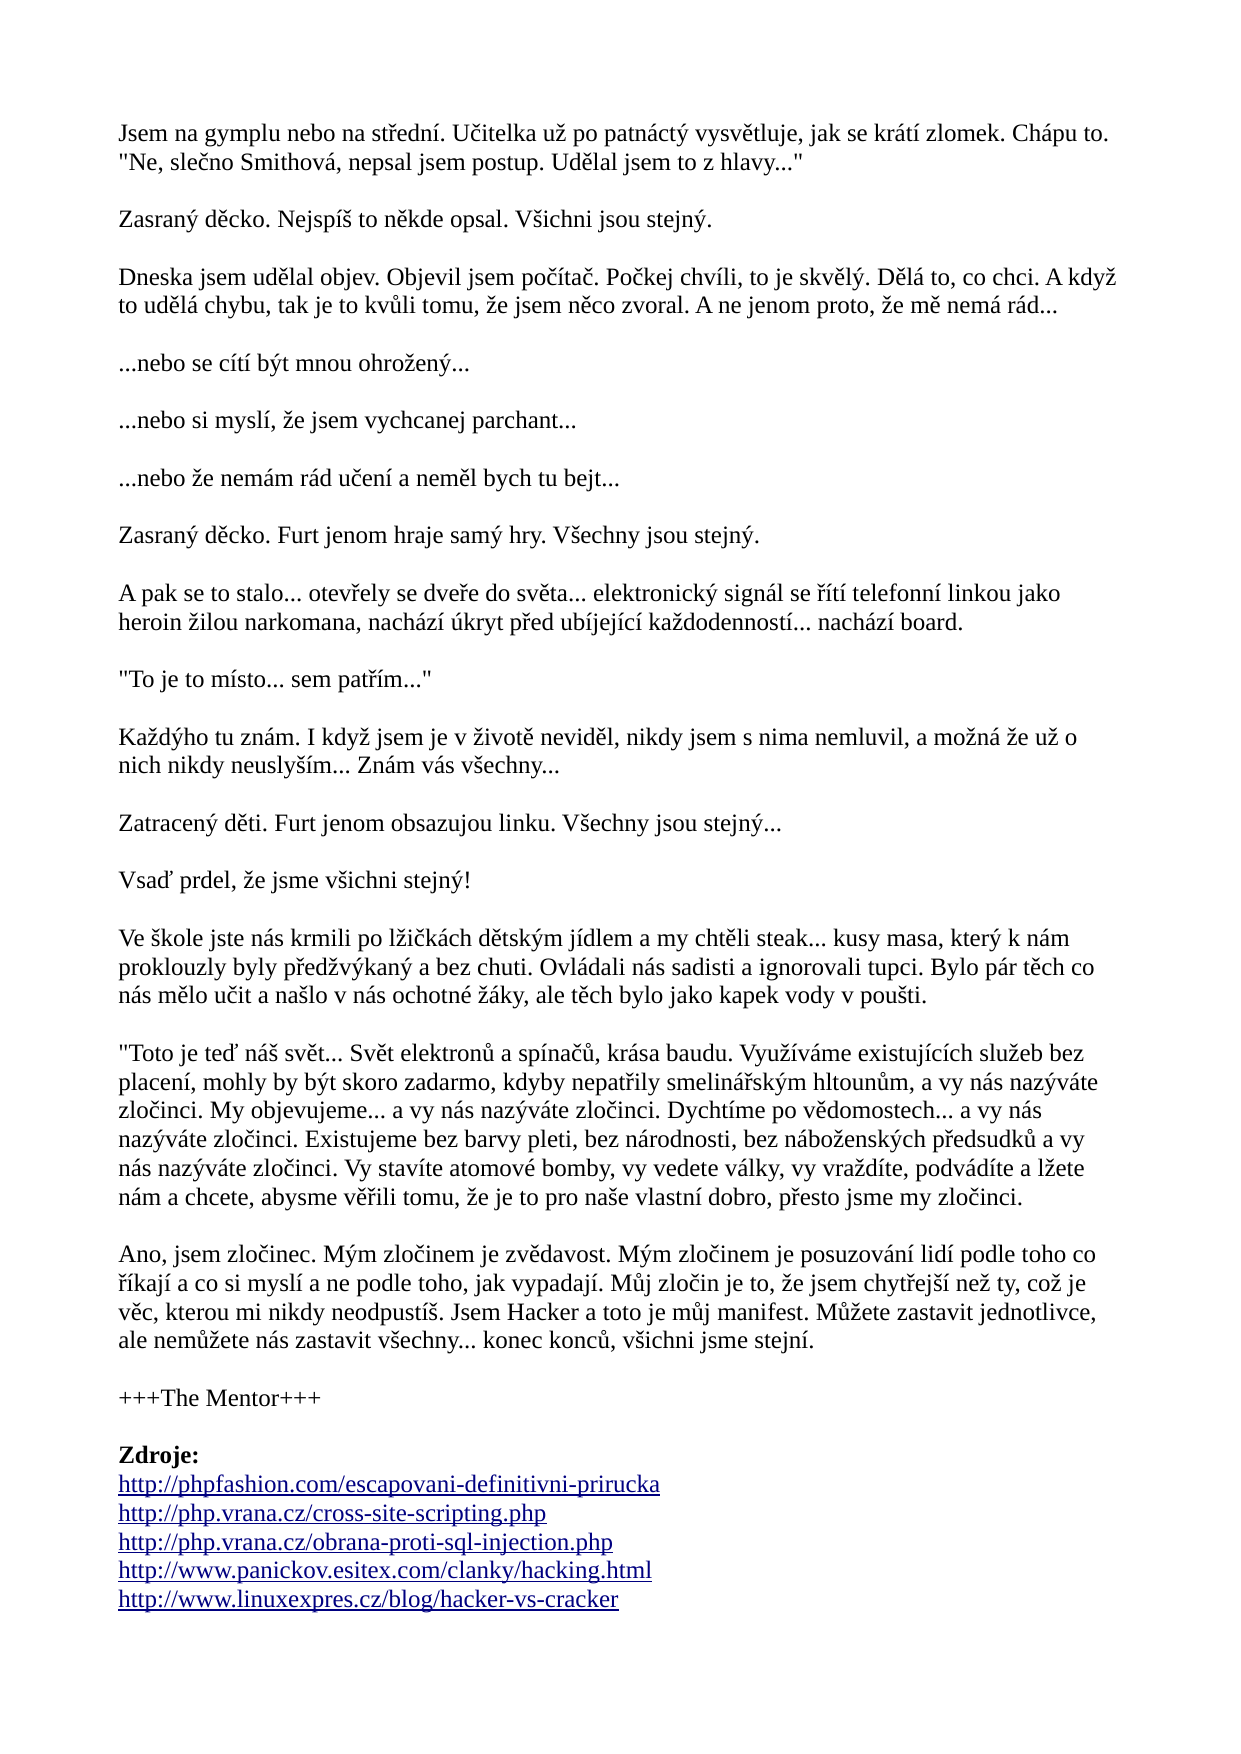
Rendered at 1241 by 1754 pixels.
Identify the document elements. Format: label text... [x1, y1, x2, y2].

text "Toto je teď náš svět... Svět elektronů a spínačů, krása baudu. Využíváme existujících služeb bez placení, mohly by být skoro zadarmo, kdyby nepatřily smelinářským hltounům, a vy nás nazýváte zločinci. My objevujeme... a vy nás nazýváte zločinci. Dychtíme po vědomostech... a vy nás nazýváte zločinci. Existujeme bez barvy pleti, bez národnosti, bez náboženských předsudků a vy nás nazýváte zločinci. Vy stavíte atomové bomby, vy vedete války, vy vraždíte, podvádíte a lžete nám a chcete, abysme věřili tomu, že je to pro naše vlastní dobro, přesto jsme my zločinci. [118, 1038, 1122, 1211]
text Ano, jsem zločinec. Mým zločinem je zvědavost. Mým zločinem je posuzování lidí podle toho co říkají a co si myslí a ne podle toho, jak vypadají. Můj zločin je to, že jsem chytřejší než ty, což je věc, kterou mi nikdy neodpustíš. Jsem Hacker a toto je můj manifest. Můžete zastavit jednotlivce, ale nemůžete nás zastavit všechny... konec konců, všichni jsme stejní. [118, 1239, 1122, 1354]
text "To je to místo... sem patřím..." [118, 664, 1122, 693]
text Každýho tu znám. I když jsem je v životě neviděl, nikdy jsem s nima nemluvil, a možná že už o nich nikdy neuslyším... Znám vás všechny... [118, 722, 1122, 779]
text http://php.vrana.cz/obrana-proti-sql-injection.php [118, 1527, 1122, 1556]
text ...nebo se cítí být mnou ohrožený... [118, 348, 1122, 377]
text http://php.vrana.cz/cross-site-scripting.php [118, 1498, 1122, 1527]
text ...nebo že nemám rád učení a neměl bych tu bejt... [118, 463, 1122, 492]
text Vsaď prdel, že jsme všichni stejný! [118, 866, 1122, 894]
text Jsem na gymplu nebo na střední. Učitelka už po patnáctý vysvětluje, jak se krátí zlomek. Chápu to. "Ne, slečno Smithová, nepsal jsem postup. Udělal jsem to z hlavy..." [118, 118, 1122, 176]
text Dneska jsem udělal objev. Objevil jsem počítač. Počkej chvíli, to je skvělý. Dělá to, co chci. A když to udělá chybu, tak je to kvůli tomu, že jsem něco zvoral. A ne jenom proto, že mě nemá rád... [118, 262, 1122, 319]
text +++The Mentor+++ [118, 1383, 1122, 1412]
text Zatracený děti. Furt jenom obsazujou linku. Všechny jsou stejný... [118, 808, 1122, 837]
text Zasraný děcko. Nejspíš to někde opsal. Všichni jsou stejný. [118, 204, 1122, 233]
text ...nebo si myslí, že jsem vychcanej parchant... [118, 406, 1122, 434]
text Ve škole jste nás krmili po lžičkách dětským jídlem a my chtěli steak... kusy masa, který k nám proklouzly byly předžvýkaný a bez chuti. Ovládali nás sadisti a ignorovali tupci. Bylo pár těch co nás mělo učit a našlo v nás ochotné žáky, ale těch bylo jako kapek vody v poušti. [118, 923, 1122, 1009]
text Zasraný děcko. Furt jenom hraje samý hry. Všechny jsou stejný. [118, 521, 1122, 549]
text http://www.panickov.esitex.com/clanky/hacking.html [118, 1556, 1122, 1584]
text http://phpfashion.com/escapovani-definitivni-prirucka [118, 1469, 1122, 1498]
text A pak se to stalo... otevřely se dveře do světa... elektronický signál se řítí telefonní linkou jako heroin žilou narkomana, nachází úkryt před ubíjející každodenností... nachází board. [118, 578, 1122, 636]
text Zdroje: [118, 1441, 1122, 1469]
text http://www.linuxexpres.cz/blog/hacker-vs-cracker [118, 1584, 1122, 1613]
